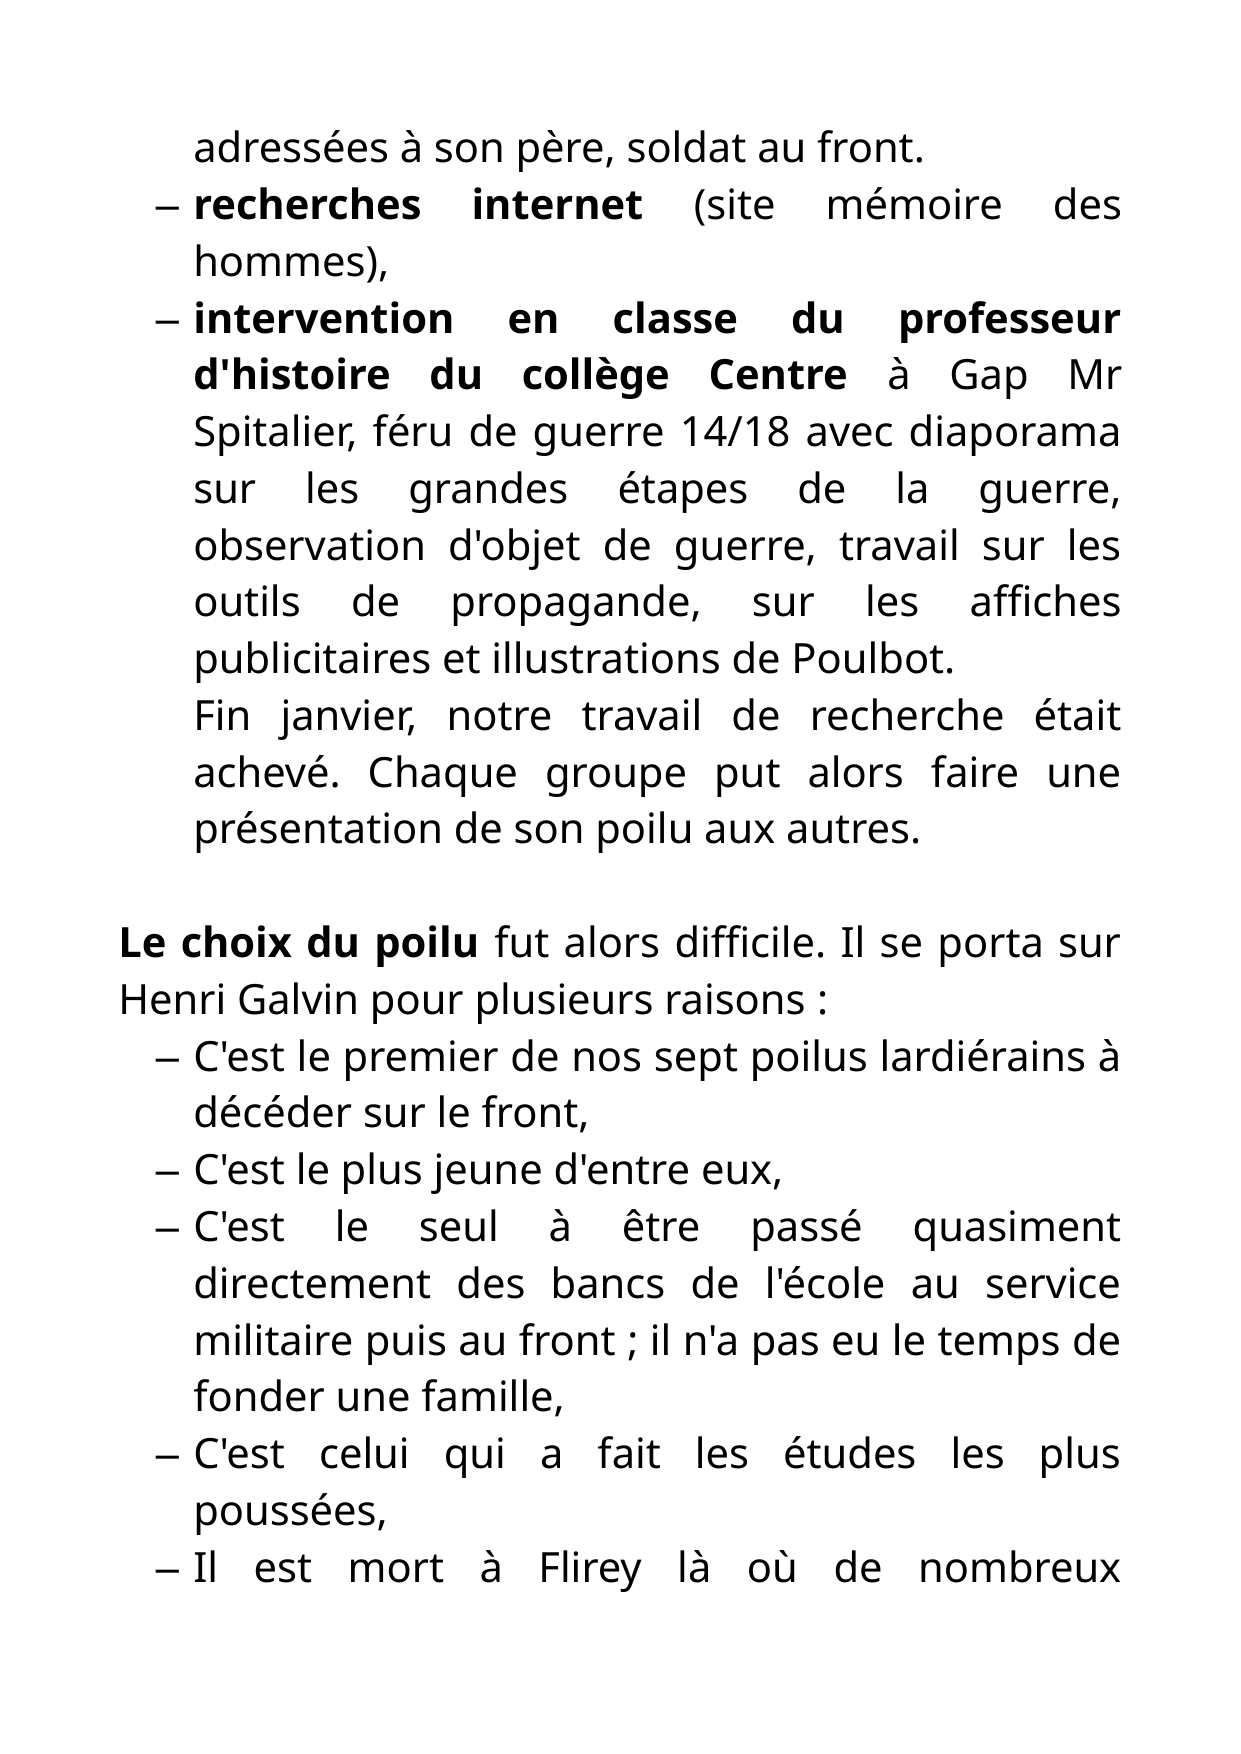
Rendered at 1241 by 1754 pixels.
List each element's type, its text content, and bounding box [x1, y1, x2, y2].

list Fin janvier, notre travail de recherche était achevé. Chaque groupe put alors faire une présentation de son poilu aux autres. [156, 686, 1122, 856]
text Le choix du poilu fut alors difficile. Il se porta sur Henri Galvin pour plusieurs raisons : [118, 913, 1122, 1026]
list C'est le premier de nos sept poilus lardiérains à décéder sur le front, [156, 1026, 1122, 1140]
list C'est celui qui a fait les études les plus poussées, [156, 1424, 1122, 1537]
list C'est le seul à être passé quasiment directement des bancs de l'école au service militaire puis au front ; il n'a pas eu le temps de fonder une famille, [156, 1197, 1122, 1424]
list adressées à son père, soldat au front. [156, 118, 1122, 175]
list recherches internet (site mémoire des hommes), [156, 175, 1122, 288]
list C'est le plus jeune d'entre eux, [156, 1140, 1122, 1197]
list intervention en classe du professeur d'histoire du collège Centre à Gap Mr Spitalier, féru de guerre 14/18 avec diaporama sur les grandes étapes de la guerre, observation d'objet de guerre, travail sur les outils de propagande, sur les affiches publicitaires et illustrations de Poulbot. [156, 288, 1122, 686]
list Il est mort à Flirey là où de nombreux [156, 1537, 1122, 1594]
